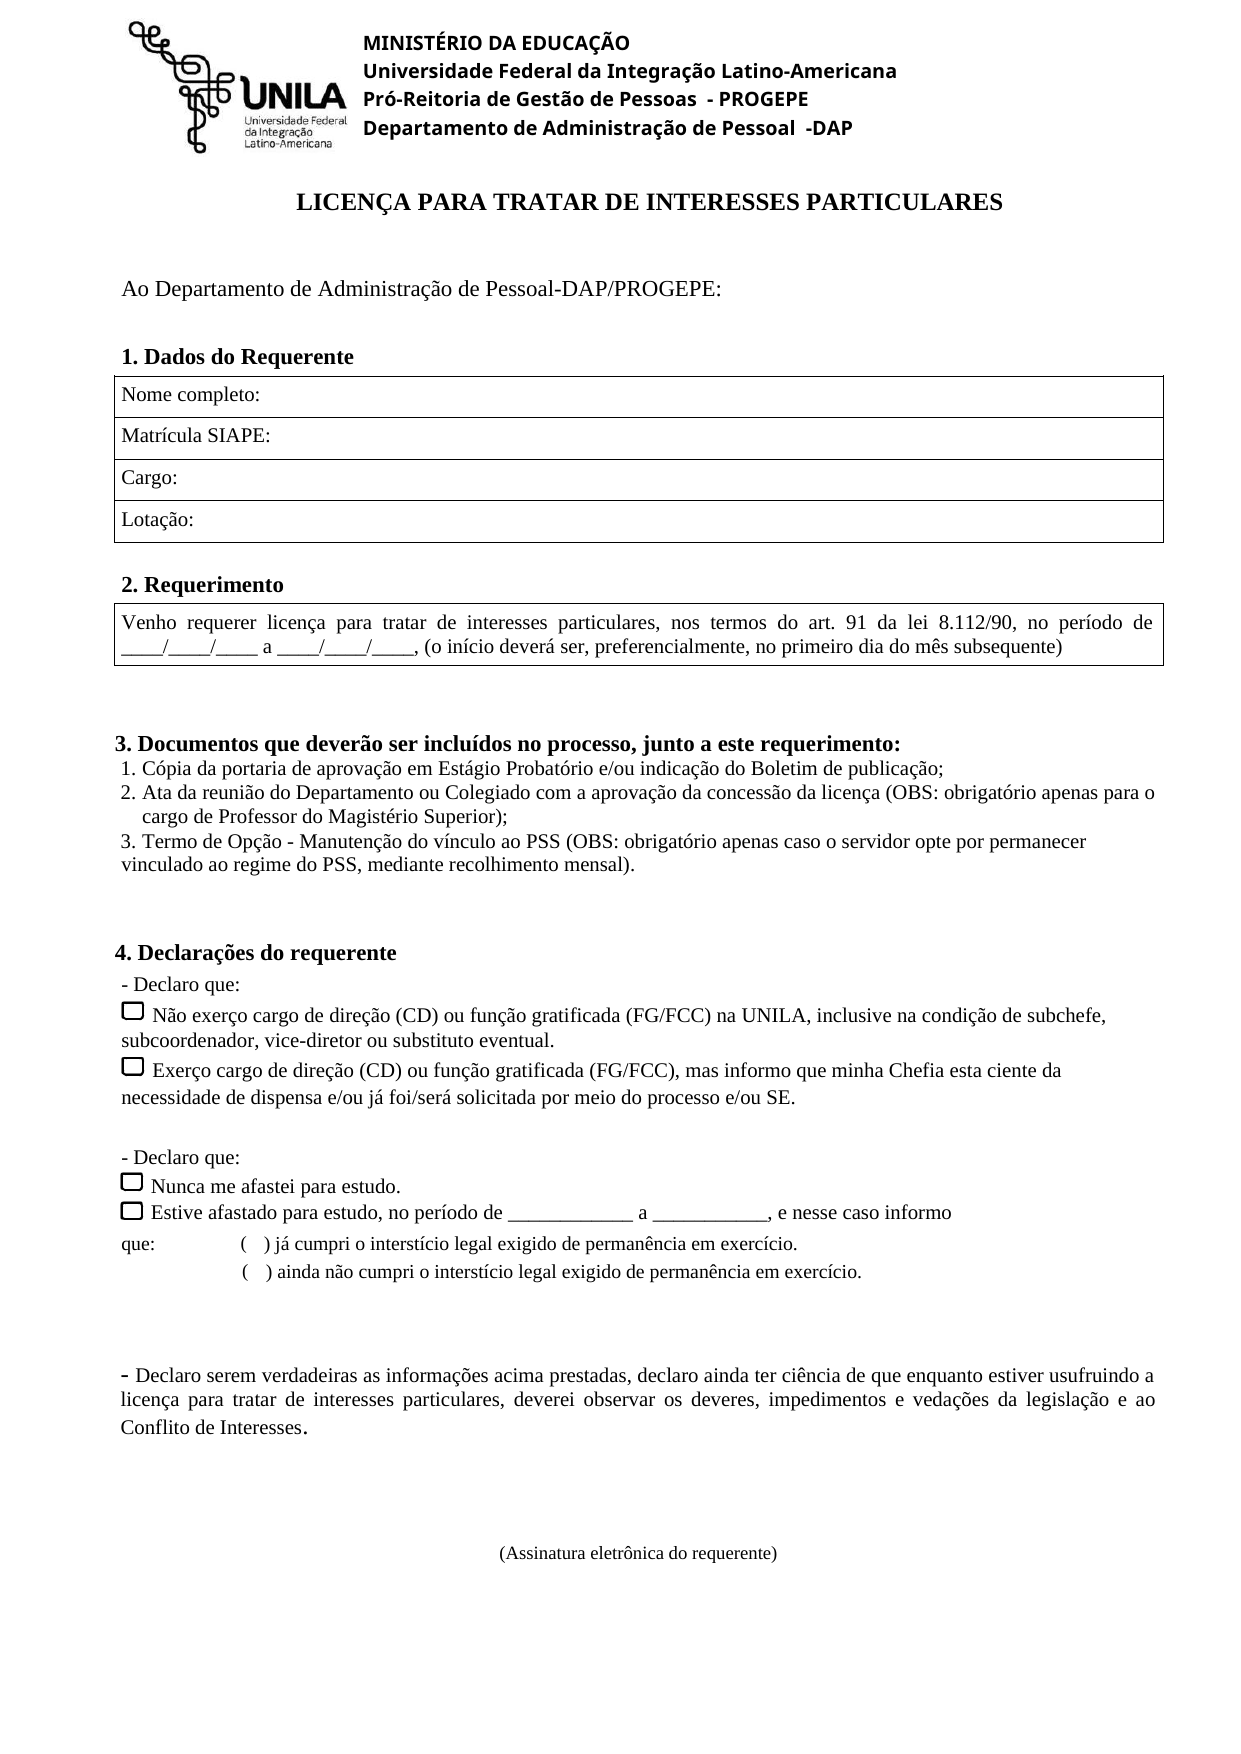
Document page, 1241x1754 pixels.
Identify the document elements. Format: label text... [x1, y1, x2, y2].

text Exerço cargo de direção (CD) ou função gratificada (FG/FCC), mas informo que minha Chefia esta ciente da necessidade de dispensa e/ou já foi/será solicitada por meio do processo e/ou SE. [118, 1053, 1163, 1109]
text Lotação: [121, 506, 1163, 531]
text Venho requerer licença para tratar de interesses particulares, nos termos do art. 91 da lei 8.112/90, no período de [121, 609, 1163, 634]
text Matrícula SIAPE: [121, 423, 1163, 447]
text 3. Documentos que deverão ser incluídos no processo, junto a este requerimento: [114, 730, 1169, 756]
text Estive afastado para estudo, no período de ____________ a ___________, e nesse caso informo [117, 1198, 1169, 1224]
picture [117, 1198, 146, 1220]
text ( [242, 1260, 249, 1282]
picture [117, 1169, 146, 1193]
text - Declaro que: [121, 1145, 1169, 1169]
picture [118, 1053, 147, 1078]
text - Declaro que: [121, 972, 1169, 996]
text 1. Dados do Requerente [121, 343, 1169, 370]
list Cópia da portaria de aprovação em Estágio Probatório e/ou indicação do Boletim de publicação; [120, 756, 1169, 780]
text 2. Requerimento [121, 571, 1169, 597]
text Não exerço cargo de direção (CD) ou função gratificada (FG/FCC) na UNILA, inclusive na condição de subchefe, subcoordenador, vice-diretor ou substituto eventual. [118, 998, 1163, 1052]
text [1164, 465, 1169, 489]
text LICENÇA PARA TRATAR DE INTERESSES PARTICULARES [0, 187, 1004, 216]
list Termo de Opção - Manutenção do vínculo ao PSS (OBS: obrigatório apenas caso o servidor opte por permanecer vinculado ao regime do PSS, mediante recolhimento mensal). [120, 830, 1090, 876]
text 4. Declarações do requerente [114, 939, 1169, 966]
text Cargo: [121, 465, 1163, 489]
text ) ainda não cumpri o interstício legal exigido de permanência em exercício. [266, 1260, 1169, 1283]
picture [118, 998, 147, 1022]
text Ao Departamento de Administração de Pessoal-DAP/PROGEPE: [121, 275, 1169, 301]
text ____/____/____ a ____/____/____, (o início deverá ser, preferencialmente, no primeiro dia do mês subsequente) [121, 634, 1163, 658]
text que: [121, 1232, 165, 1255]
text ( [240, 1232, 247, 1253]
text (Assinatura eletrônica do requerente) [120, 1542, 1156, 1563]
text ) já cumpri o interstício legal exigido de permanência em exercício. [263, 1232, 1169, 1255]
text Nunca me afastei para estudo. [117, 1169, 1169, 1198]
picture [125, 18, 353, 157]
list Ata da reunião do Departamento ou Colegiado com a aprovação da concessão da licença (OBS: obrigatório apenas para o cargo de Professor do Magistério Superior); [120, 780, 1169, 828]
text Nome completo: [121, 382, 1163, 406]
text - Declaro serem verdadeiras as informações acima prestadas, declaro ainda ter ciência de que enquanto estiver usufruindo a licença para tratar de interesses particulares, deverei observar os deveres, impedimentos e vedações da legislação e ao Conflito de Interesses. [120, 1359, 1156, 1440]
